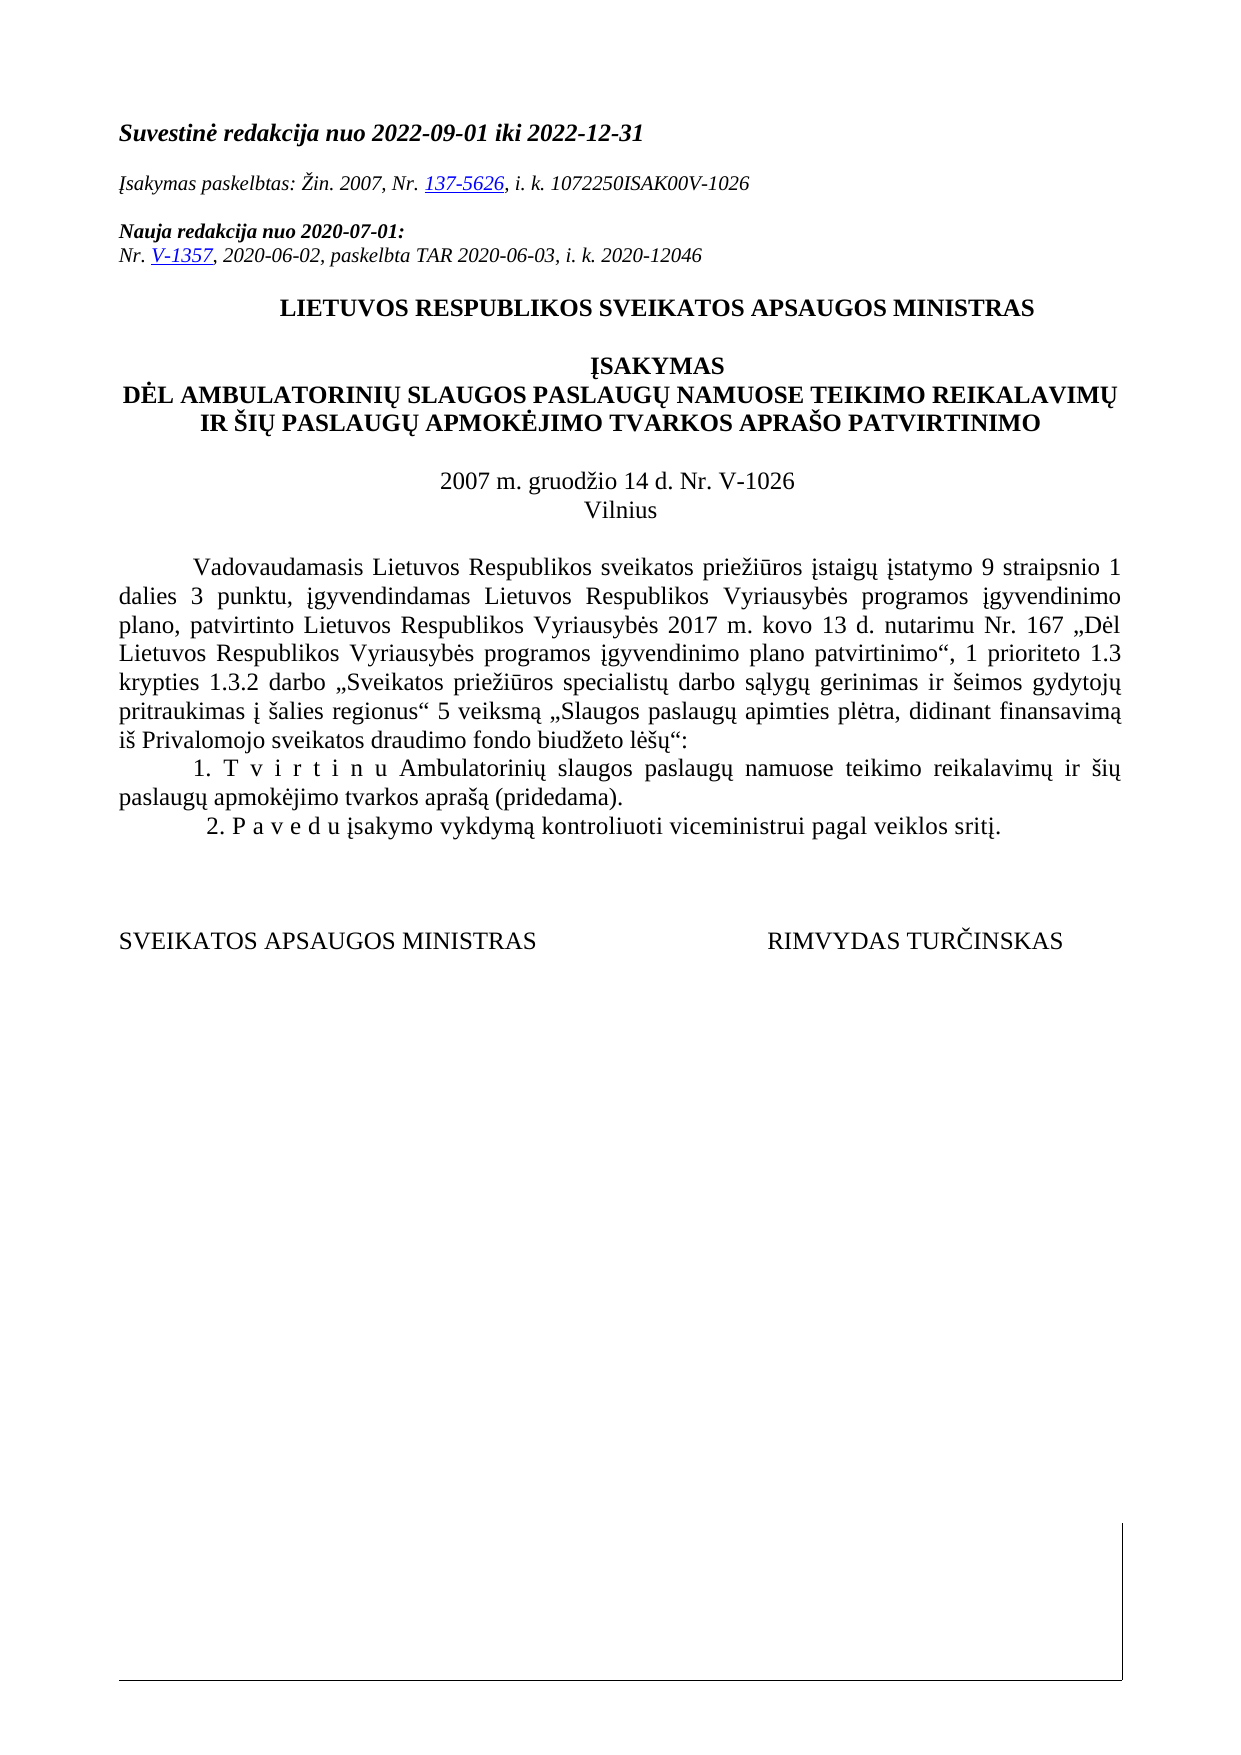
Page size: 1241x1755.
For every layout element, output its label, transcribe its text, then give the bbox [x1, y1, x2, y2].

text 1. T v i r t i n u Ambulatorinių slaugos paslaugų namuose teikimo reikalavimų ir šių paslaugų apmokėjimo tvarkos aprašą (pridedama). [119, 753, 1122, 811]
text DĖL AMBULATORINIŲ SLAUGOS PASLAUGŲ NAMUOSE TEIKIMO REIKALAVIMŲ IR ŠIŲ PASLAUGŲ APMOKĖJIMO TVARKOS APRAŠO PATVIRTINIMO [119, 380, 1122, 437]
text SVEIKATOS APSAUGOS MINISTRAS RIMVYDAS TURČINSKAS [119, 926, 1122, 955]
text Vadovaudamasis Lietuvos Respublikos sveikatos priežiūros įstaigų įstatymo 9 straipsnio 1 dalies 3 punktu, įgyvendindamas Lietuvos Respublikos Vyriausybės programos įgyvendinimo plano, patvirtinto Lietuvos Respublikos Vyriausybės 2017 m. kovo 13 d. nutarimu Nr. 167 „Dėl Lietuvos Respublikos Vyriausybės programos įgyvendinimo plano patvirtinimo“, 1 prioriteto 1.3 krypties 1.3.2 darbo „Sveikatos priežiūros specialistų darbo sąlygų gerinimas ir šeimos gydytojų pritraukimas į šalies regionus“ 5 veiksmą „Slaugos paslaugų apimties plėtra, didinant finansavimą iš Privalomojo sveikatos draudimo fondo biudžeto lėšų“: [119, 552, 1122, 753]
text Įsakymas paskelbtas: Žin. 2007, Nr. 137-5626, i. k. 1072250ISAK00V-1026 [119, 171, 1122, 195]
text Nr. V-1357, 2020-06-02, paskelbta TAR 2020-06-03, i. k. 2020-12046 [119, 243, 1122, 267]
text Nauja redakcija nuo 2020-07-01: [119, 219, 1122, 243]
text 2007 m. gruodžio 14 d. Nr. V-1026 Vilnius [119, 466, 1122, 523]
text Suvestinė redakcija nuo 2022-09-01 iki 2022-12-31 [119, 118, 1122, 147]
text LIETUVOS RESPUBLIKOS SVEIKATOS APSAUGOS MINISTRAS [119, 293, 1122, 322]
text 2. P a v e d u įsakymo vykdymą kontroliuoti viceministrui pagal veiklos sritį. [119, 811, 1122, 840]
text ĮSAKYMAS [119, 351, 1122, 380]
